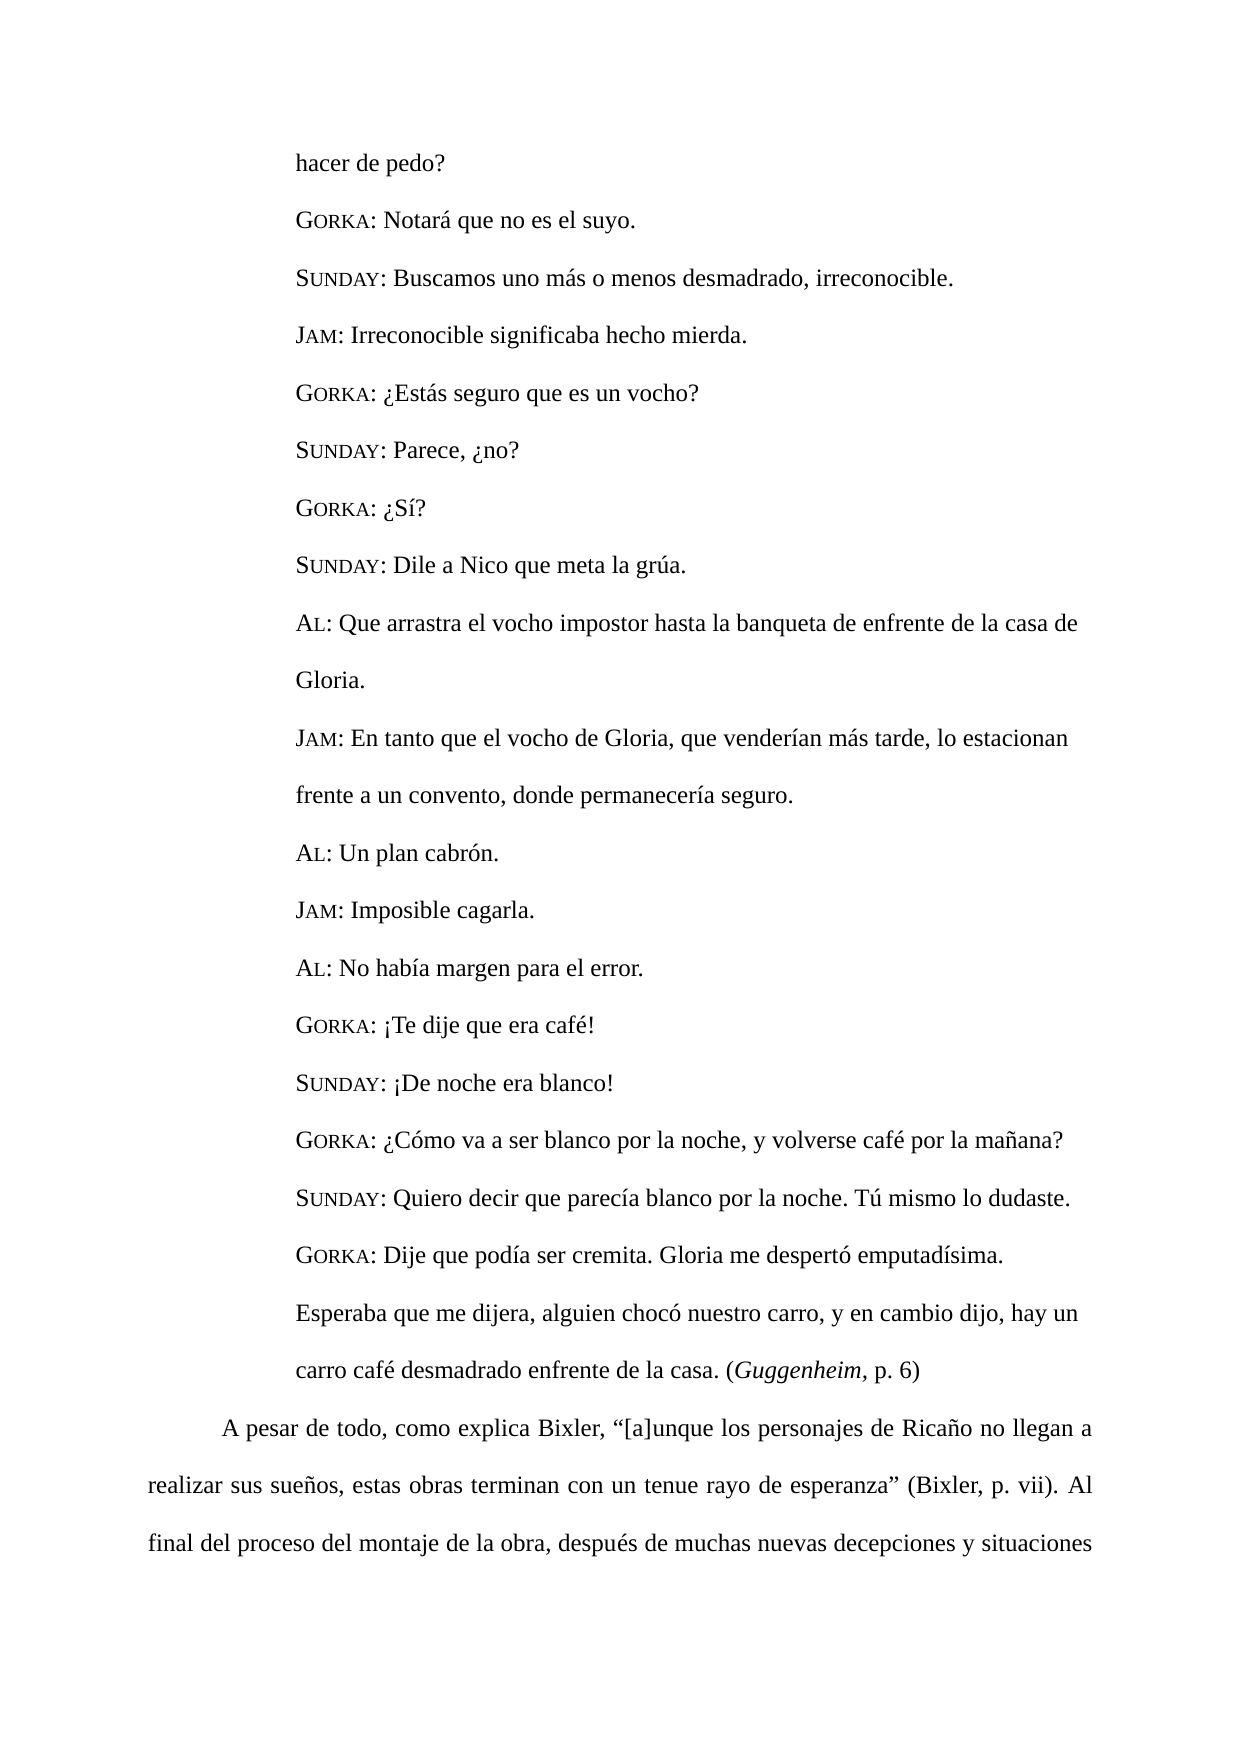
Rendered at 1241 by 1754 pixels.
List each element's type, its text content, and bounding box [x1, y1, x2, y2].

text Gorka: ¿Cómo va a ser blanco por la noche, y volverse café por la mañana? Sunday: Quiero decir que parecía blanco por la noche. Tú mismo lo dudaste. [295, 1125, 1093, 1211]
text Sunday: ¡De noche era blanco! [295, 1068, 1093, 1096]
text Jam: En tanto que el vocho de Gloria, que venderían más tarde, lo estacionan frente a un convento, donde permanecería seguro. [295, 723, 1093, 809]
text Sunday: Buscamos uno más o menos desmadrado, irreconocible. [295, 263, 1093, 291]
text A pesar de todo, como explica Bixler, “[a]unque los personajes de Ricaño no llegan a realizar sus sueños, estas obras terminan con un tenue rayo de esperanza” (Bixler, p. vii). Al final del proceso del montaje de la obra, después de muchas nuevas decepciones y situaciones [148, 1413, 1093, 1556]
text Sunday: Parece, ¿no? [295, 435, 1093, 464]
text Gorka: Notará que no es el suyo. [295, 205, 1093, 234]
text Gorka: ¿Estás seguro que es un vocho? [295, 378, 1093, 406]
text Al: No había margen para el error. [295, 953, 1093, 981]
text Gorka: ¡Te dije que era café! [295, 1010, 1093, 1039]
text hacer de pedo? [295, 148, 1093, 176]
text Jam: Imposible cagarla. [295, 895, 1093, 924]
text Jam: Irreconocible significaba hecho mierda. [295, 320, 1093, 349]
text Al: Que arrastra el vocho impostor hasta la banqueta de enfrente de la casa de Gloria. [295, 608, 1093, 694]
text Al: Un plan cabrón. [295, 838, 1093, 866]
text Gorka: Dije que podía ser cremita. Gloria me despertó emputadísima. Esperaba que me dijera, alguien chocó nuestro carro, y en cambio dijo, hay un carro café desmadrado enfrente de la casa. (Guggenheim, p. 6) [295, 1240, 1093, 1384]
text Sunday: Dile a Nico que meta la grúa. [295, 550, 1093, 579]
text Gorka: ¿Sí? [295, 493, 1093, 521]
